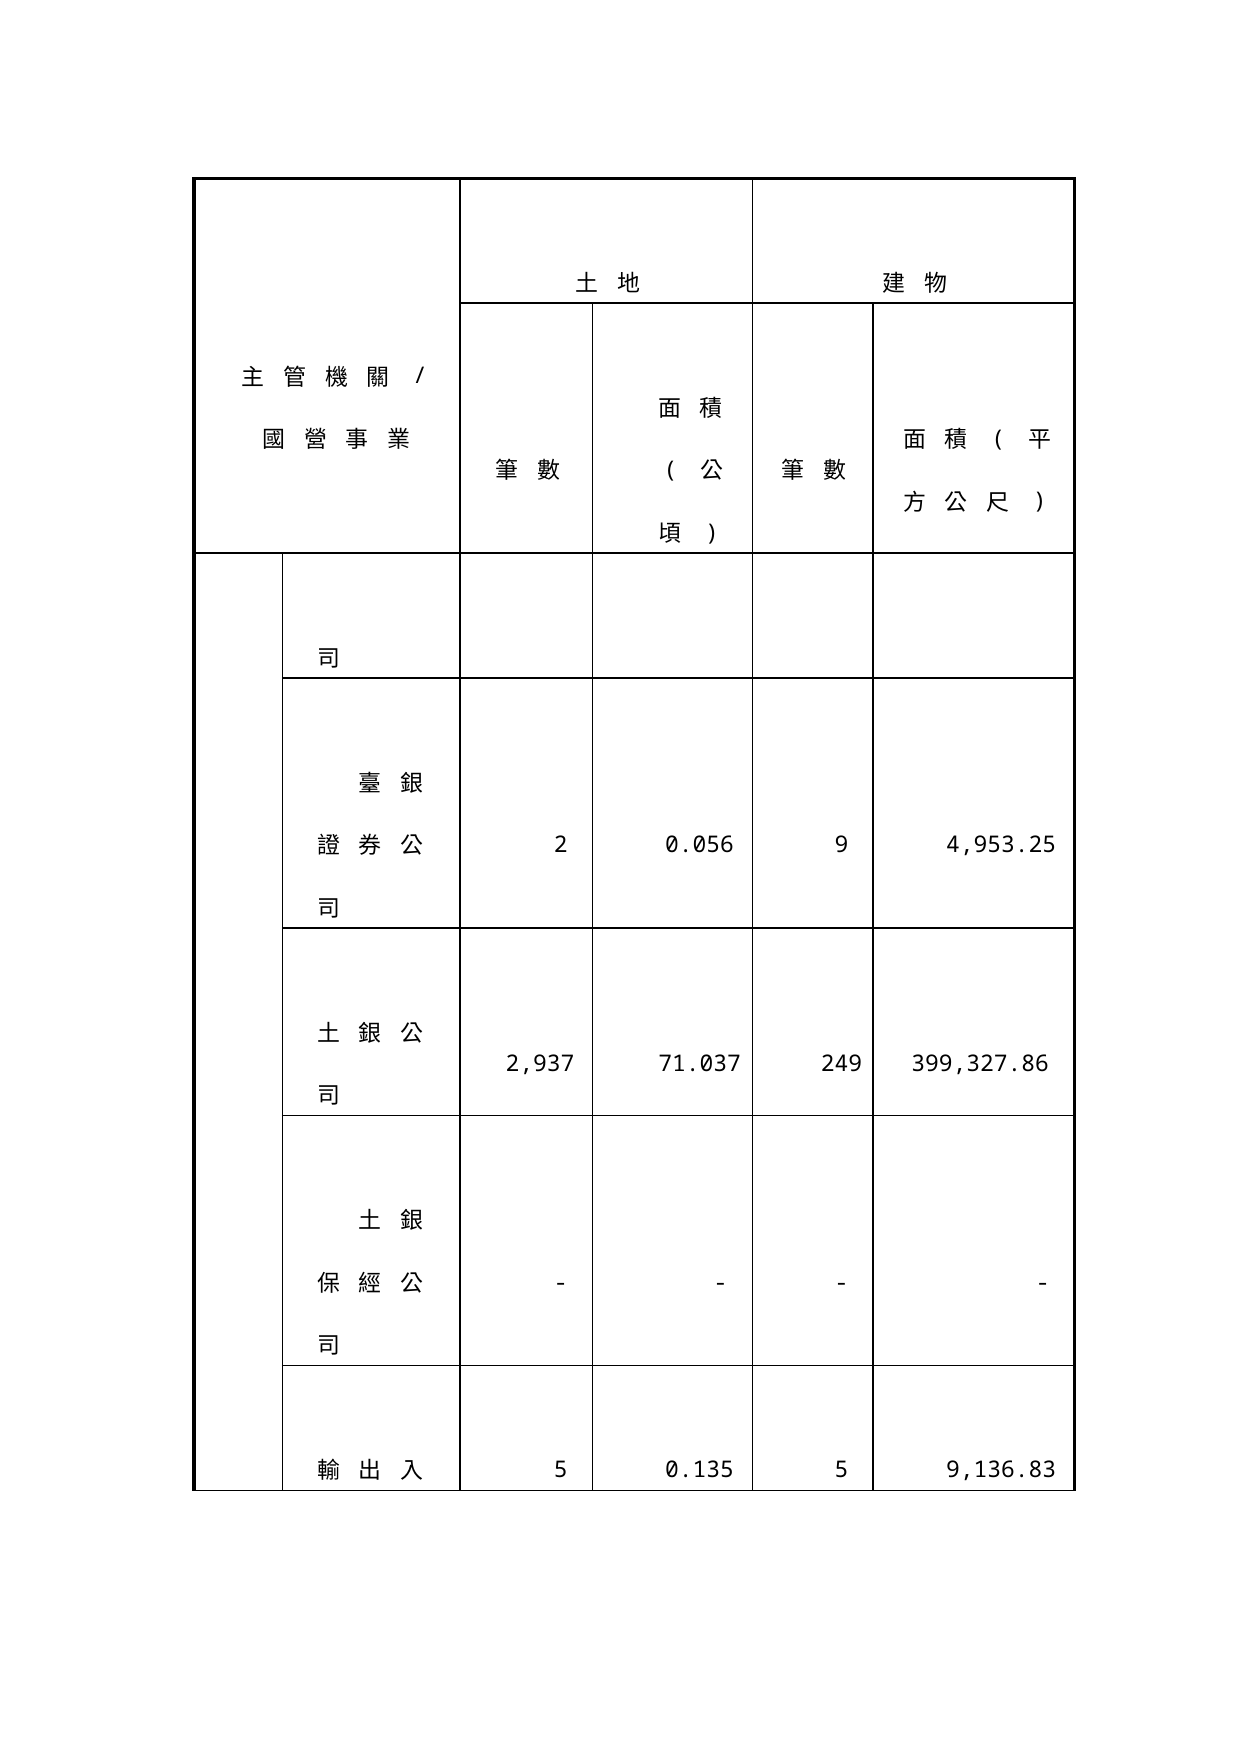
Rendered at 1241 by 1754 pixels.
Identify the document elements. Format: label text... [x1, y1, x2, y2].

table_cell 0.056 [593, 679, 752, 927]
table_cell 399,327.86 [874, 929, 1073, 1115]
table_header 土地 [461, 180, 752, 302]
table_cell 249 [753, 929, 872, 1115]
table_header 建物 [753, 180, 1073, 302]
table_cell 5 [753, 1366, 872, 1490]
table_cell 9,136.83 [874, 1366, 1073, 1490]
table_cell 土銀公司 [283, 929, 459, 1115]
table_cell 面積(平方公尺) [874, 304, 1073, 552]
table_cell - [753, 1116, 872, 1365]
table_cell 4,953.25 [874, 679, 1073, 927]
table_cell - [874, 1116, 1073, 1365]
table_cell 輸出入 [283, 1366, 459, 1490]
table_header 主管機關/ 國營事業 [196, 180, 459, 552]
table_cell [461, 554, 592, 677]
table_cell - [593, 1116, 752, 1365]
table_cell - [461, 1116, 592, 1365]
table_cell 土銀保經公司 [283, 1116, 459, 1365]
table_cell 司 [283, 554, 459, 677]
table_cell [874, 554, 1073, 677]
table_cell 2 [461, 679, 592, 927]
table_cell [196, 554, 282, 1490]
table_cell 0.135 [593, 1366, 752, 1490]
table_cell 臺銀證券公司 [283, 679, 459, 927]
table_cell 9 [753, 679, 872, 927]
table_cell 71.037 [593, 929, 752, 1115]
table_cell 2,937 [461, 929, 592, 1115]
table_cell 5 [461, 1366, 592, 1490]
table_cell [753, 554, 872, 677]
table_cell 筆數 [461, 304, 592, 552]
table_cell 面積(公頃) [593, 304, 752, 552]
table_cell [593, 554, 752, 677]
table_cell 筆數 [753, 304, 872, 552]
